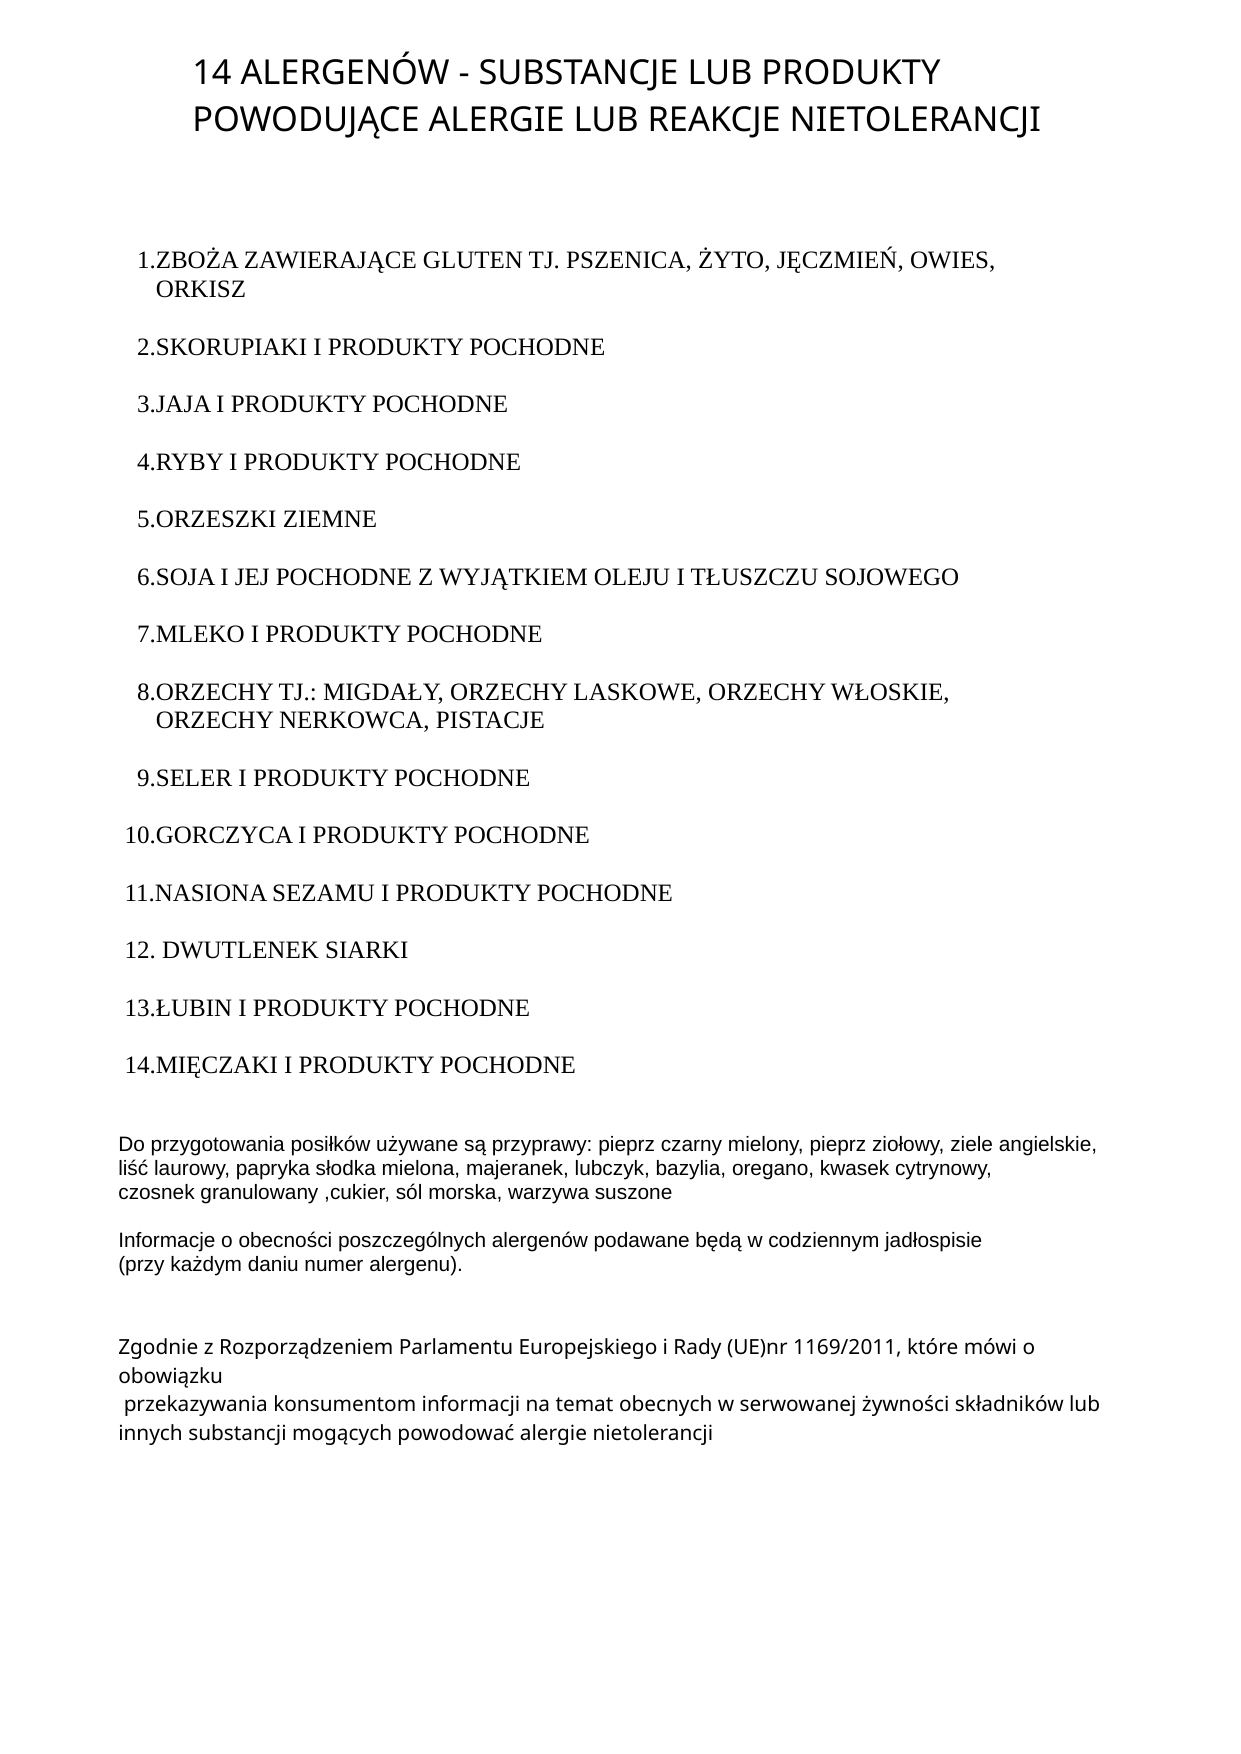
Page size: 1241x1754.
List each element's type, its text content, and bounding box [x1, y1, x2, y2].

text 2.SKORUPIAKI I PRODUKTY POCHODNE [118, 332, 1122, 360]
text 12. DWUTLENEK SIARKI [118, 935, 1122, 964]
text 14 ALERGENÓW - SUBSTANCJE LUB PRODUKTY POWODUJĄCE ALERGIE LUB REAKCJE NIETOLERANCJI [118, 47, 1122, 141]
text Do przygotowania posiłków używane są przyprawy: pieprz czarny mielony, pieprz ziołowy, ziele angielskie, liść laurowy, papryka słodka mielona, majeranek, lubczyk, bazylia, oregano, kwasek cytrynowy, [118, 1132, 1122, 1180]
text Informacje o obecności poszczególnych alergenów podawane będą w codziennym jadłospisie [118, 1228, 1122, 1252]
text 8.ORZECHY TJ.: MIGDAŁY, ORZECHY LASKOWE, ORZECHY WŁOSKIE, [118, 677, 1122, 705]
text Zgodnie z Rozporządzeniem Parlamentu Europejskiego i Rady (UE)nr 1169/2011, które mówi o obowiązku [118, 1332, 1122, 1389]
text 7.MLEKO I PRODUKTY POCHODNE [118, 619, 1122, 648]
text 9.SELER I PRODUKTY POCHODNE [118, 763, 1122, 792]
text 13.ŁUBIN I PRODUKTY POCHODNE [118, 993, 1122, 1022]
text 5.ORZESZKI ZIEMNE [118, 504, 1122, 533]
text przekazywania konsumentom informacji na temat obecnych w serwowanej żywności składników lub innych substancji mogących powodować alergie nietolerancji [118, 1389, 1122, 1446]
text 11.NASIONA SEZAMU I PRODUKTY POCHODNE [118, 878, 1122, 907]
text czosnek granulowany ,cukier, sól morska, warzywa suszone [118, 1180, 1122, 1204]
text 14.MIĘCZAKI I PRODUKTY POCHODNE [118, 1050, 1122, 1079]
text 6.SOJA I JEJ POCHODNE Z WYJĄTKIEM OLEJU I TŁUSZCZU SOJOWEGO [118, 562, 1122, 590]
text 3.JAJA I PRODUKTY POCHODNE [118, 389, 1122, 418]
text ORKISZ [118, 274, 1122, 303]
text (przy każdym daniu numer alergenu). [118, 1252, 1122, 1276]
text 4.RYBY I PRODUKTY POCHODNE [118, 447, 1122, 475]
text 1.ZBOŻA ZAWIERAJĄCE GLUTEN TJ. PSZENICA, ŻYTO, JĘCZMIEŃ, OWIES, [118, 245, 1122, 274]
text ORZECHY NERKOWCA, PISTACJE [118, 705, 1122, 734]
text 10.GORCZYCA I PRODUKTY POCHODNE [118, 820, 1122, 849]
